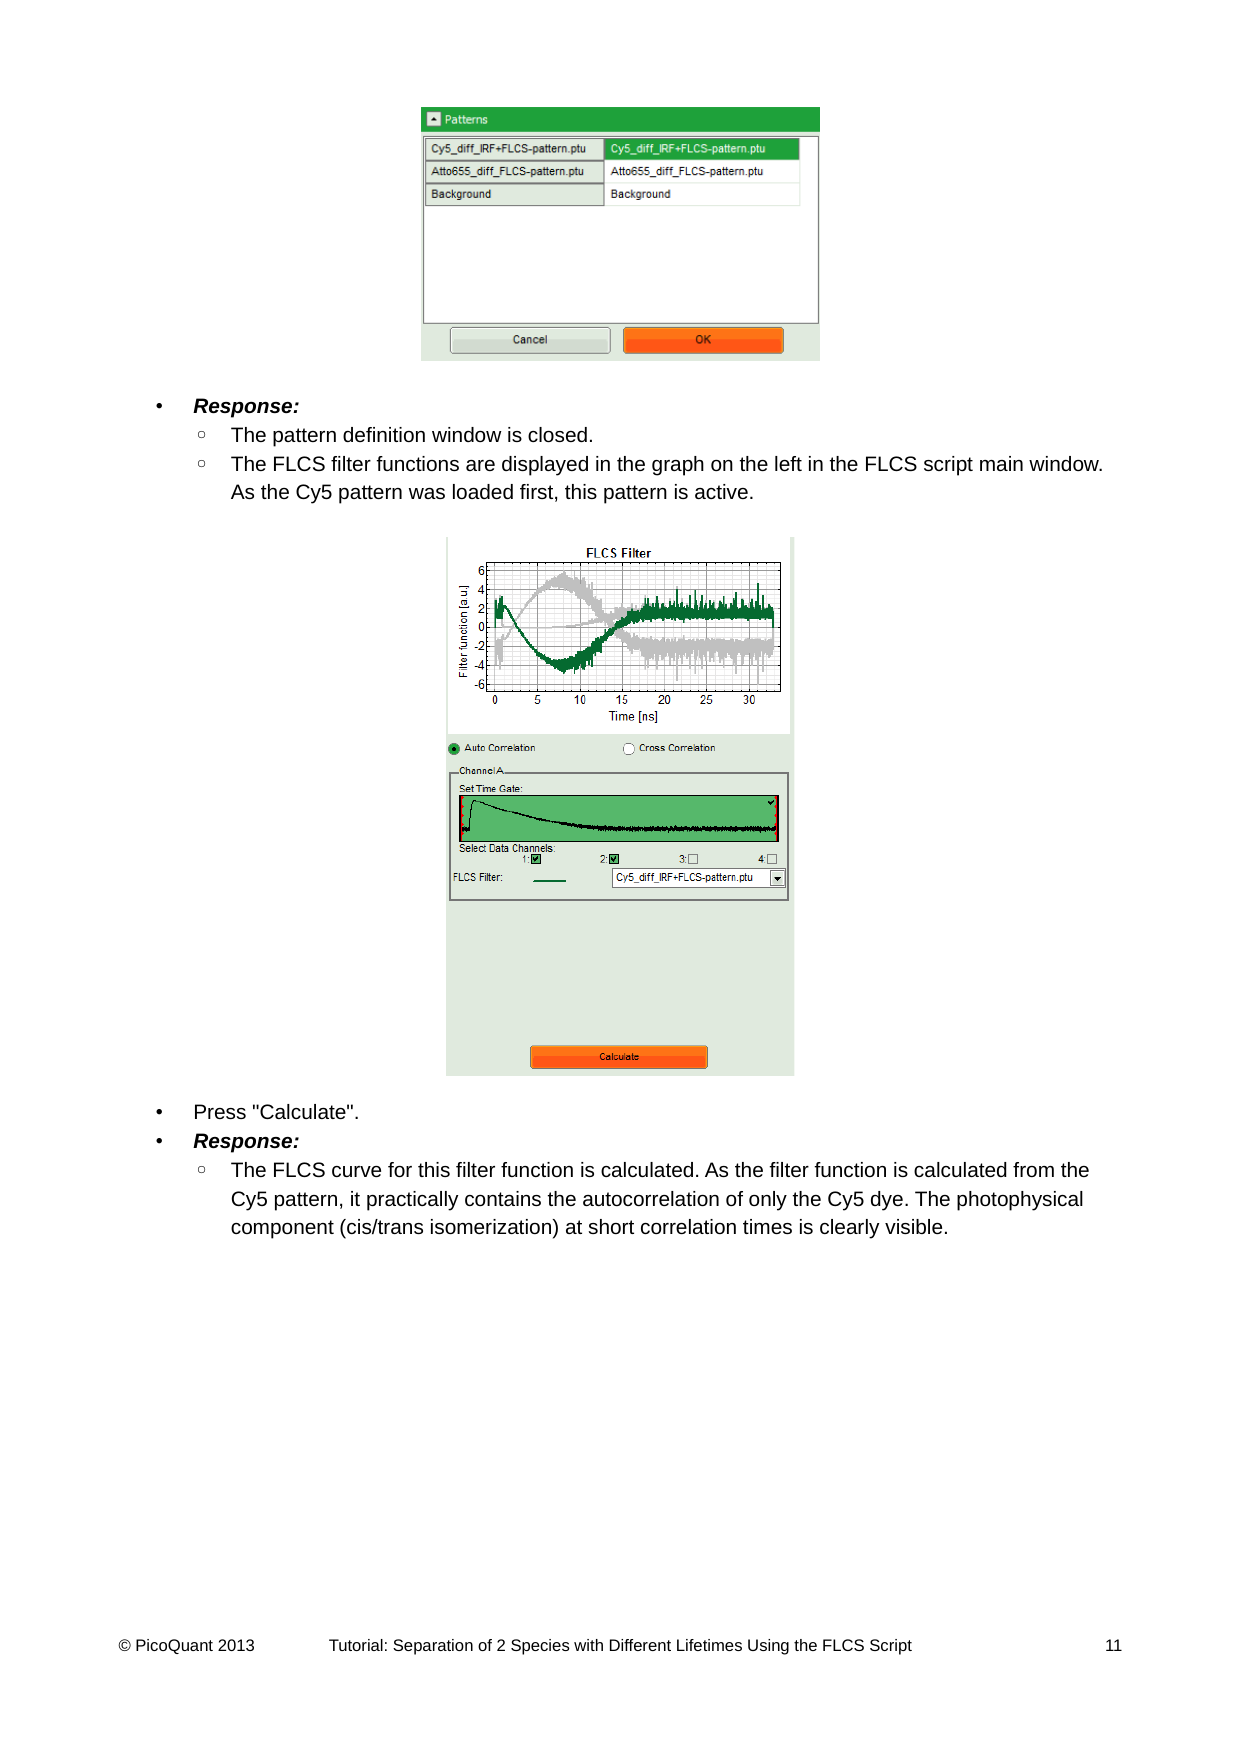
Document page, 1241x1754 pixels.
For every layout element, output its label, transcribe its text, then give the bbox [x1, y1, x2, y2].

list The FLCS filter functions are displayed in the graph on the left in the FLCS script main window. As the Cy5 pattern was loaded first, this pattern is active. [193, 451, 1122, 504]
list Response: [156, 1129, 1122, 1153]
list The FLCS curve for this filter function is calculated. As the filter function is calculated from the Cy5 pattern, it practically contains the autocorrelation of only the Cy5 dye. The photophysical component (cis/trans isomerization) at short correlation times is clearly visible. [193, 1157, 1122, 1239]
picture [420, 106, 820, 361]
picture [446, 537, 795, 1076]
list Response: [156, 394, 1122, 418]
list Press "Calculate". [156, 1100, 1122, 1124]
list The pattern definition window is closed. [193, 422, 1122, 447]
